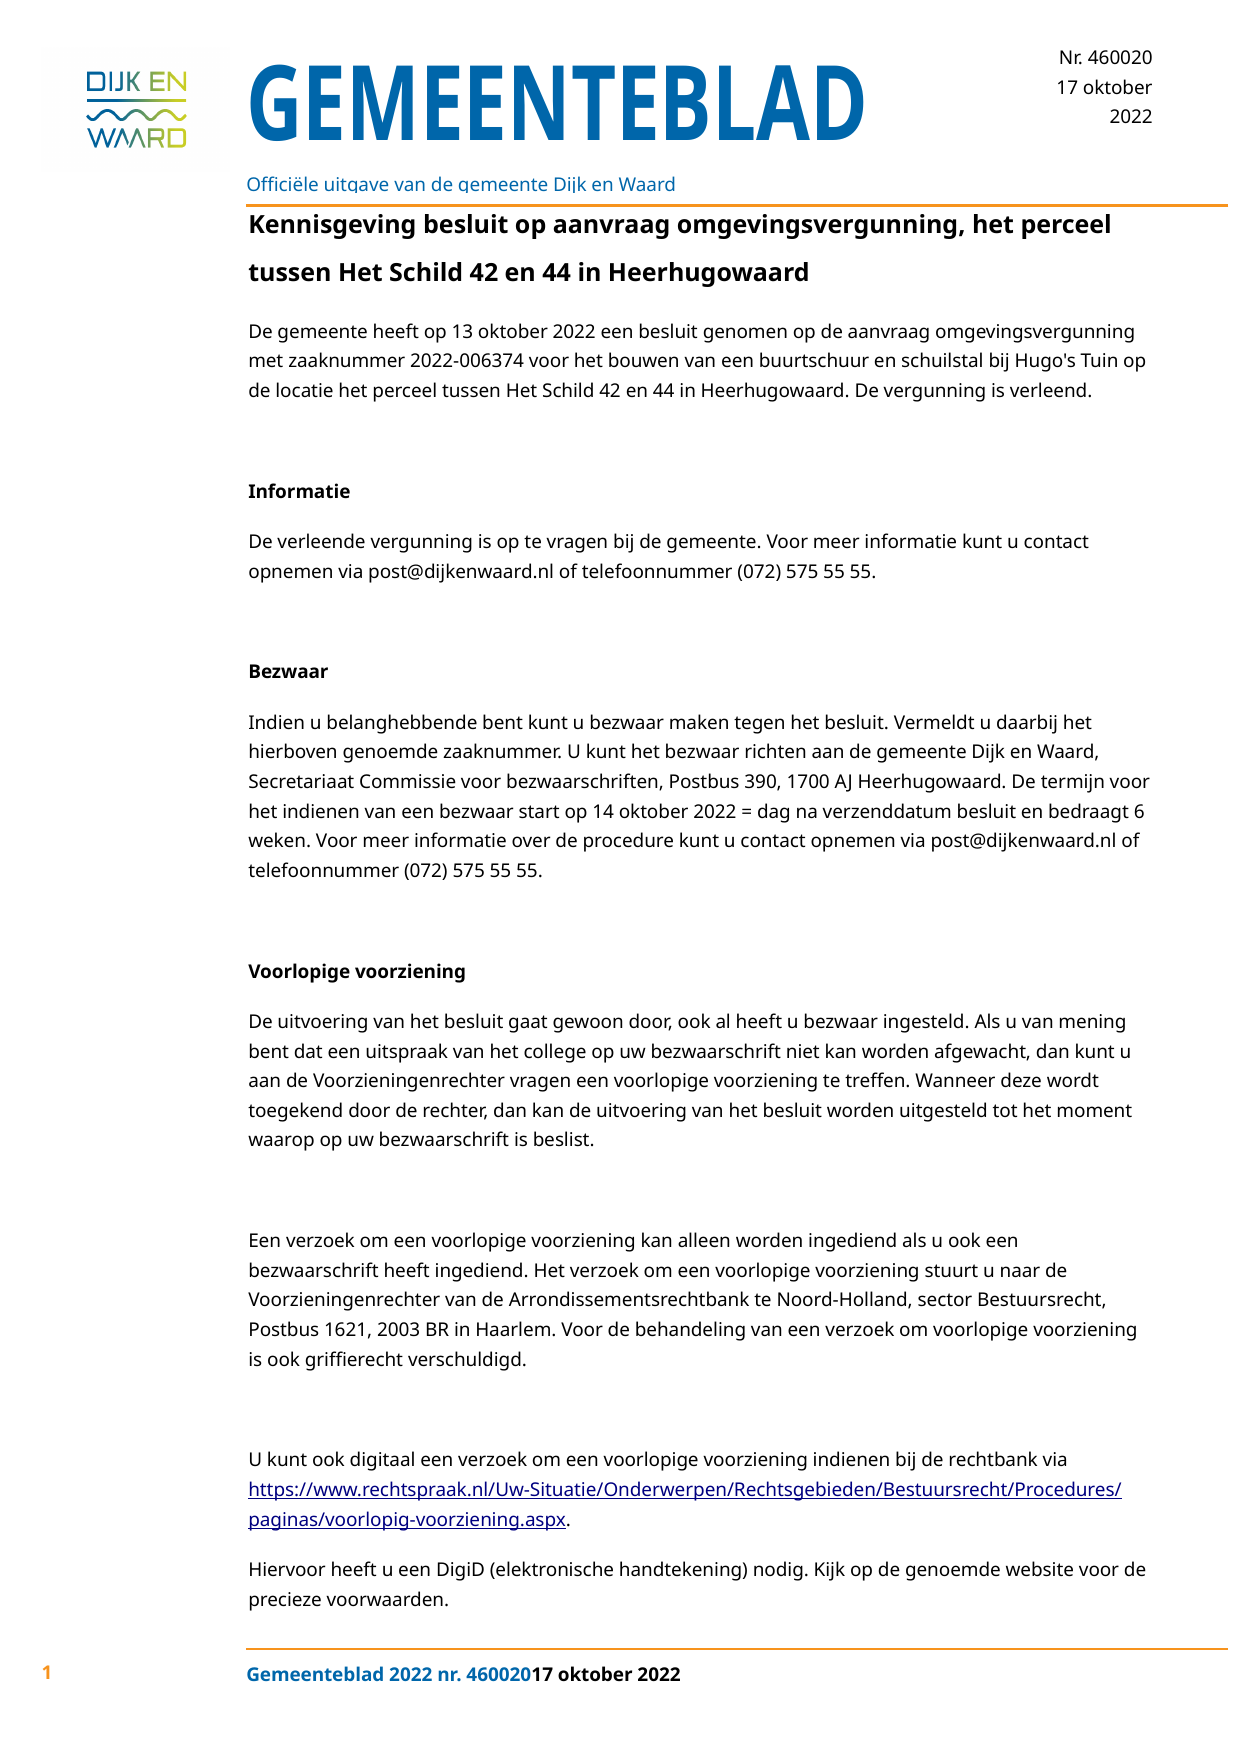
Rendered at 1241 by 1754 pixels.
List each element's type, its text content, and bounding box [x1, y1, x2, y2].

text De verleende vergunning is op te vragen bij de gemeente. Voor meer informatie kunt u contact opnemen via post@dijkenwaard.nl of telefoonnummer (072) 575 55 55. [248, 528, 1152, 584]
text De gemeente heeft op 13 oktober 2022 een besluit genomen op de aanvraag omgevingsvergunning met zaaknummer 2022-006374 voor het bouwen van een buurtschuur en schuilstal bij Hugo's Tuin op de locatie het perceel tussen Het Schild 42 en 44 in Heerhugowaard. De vergunning is verleend. [248, 318, 1152, 403]
picture [41, 47, 231, 172]
text Bezwaar [248, 659, 1152, 684]
text Hiervoor heeft u een DigiD (elektronische handtekening) nodig. Kijk op de genoemde website voor de precieze voorwaarden. [248, 1556, 1152, 1612]
text Een verzoek om een voorlopige voorziening kan alleen worden ingediend als u ook een bezwaarschrift heeft ingediend. Het verzoek om een voorlopige voorziening stuurt u naar de Voorzieningenrechter van de Arrondissementsrechtbank te Noord-Holland, sector Bestuursrecht, Postbus 1621, 2003 BR in Haarlem. Voor de behandeling van een verzoek om voorlopige voorziening is ook griffierecht verschuldigd. [248, 1227, 1152, 1372]
text Informatie [248, 478, 1152, 504]
text Indien u belanghebbende bent kunt u bezwaar maken tegen het besluit. Vermeldt u daarbij het hierboven genoemde zaaknummer. U kunt het bezwaar richten aan de gemeente Dijk en Waard, Secretariaat Commissie voor bezwaarschriften, Postbus 390, 1700 AJ Heerhugowaard. De termijn voor het indienen van een bezwaar start op 14 oktober 2022 = dag na verzenddatum besluit en bedraagt 6 weken. Voor meer informatie over de procedure kunt u contact opnemen via post@dijkenwaard.nl of telefoonnummer (072) 575 55 55. [248, 709, 1152, 883]
text U kunt ook digitaal een verzoek om een voorlopige voorziening indienen bij de rechtbank via https://www.rechtspraak.nl/Uw-Situatie/Onderwerpen/Rechtsgebieden/Bestuursrecht/Procedures/paginas/voorlopig-voorziening.aspx. [248, 1447, 1152, 1532]
text Voorlopige voorziening [248, 958, 1152, 984]
text Kennisgeving besluit op aanvraag omgevingsvergunning, het perceel tussen Het Schild 42 en 44 in Heerhugowaard [248, 207, 1152, 288]
text De uitvoering van het besluit gaat gewoon door, ook al heeft u bezwaar ingesteld. Als u van mening bent dat een uitspraak van het college op uw bezwaarschrift niet kan worden afgewacht, dan kunt u aan de Voorzieningenrechter vragen een voorlopige voorziening te treffen. Wanneer deze wordt toegekend door de rechter, dan kan de uitvoering van het besluit worden uitgesteld tot het moment waarop op uw bezwaarschrift is beslist. [248, 1008, 1152, 1152]
